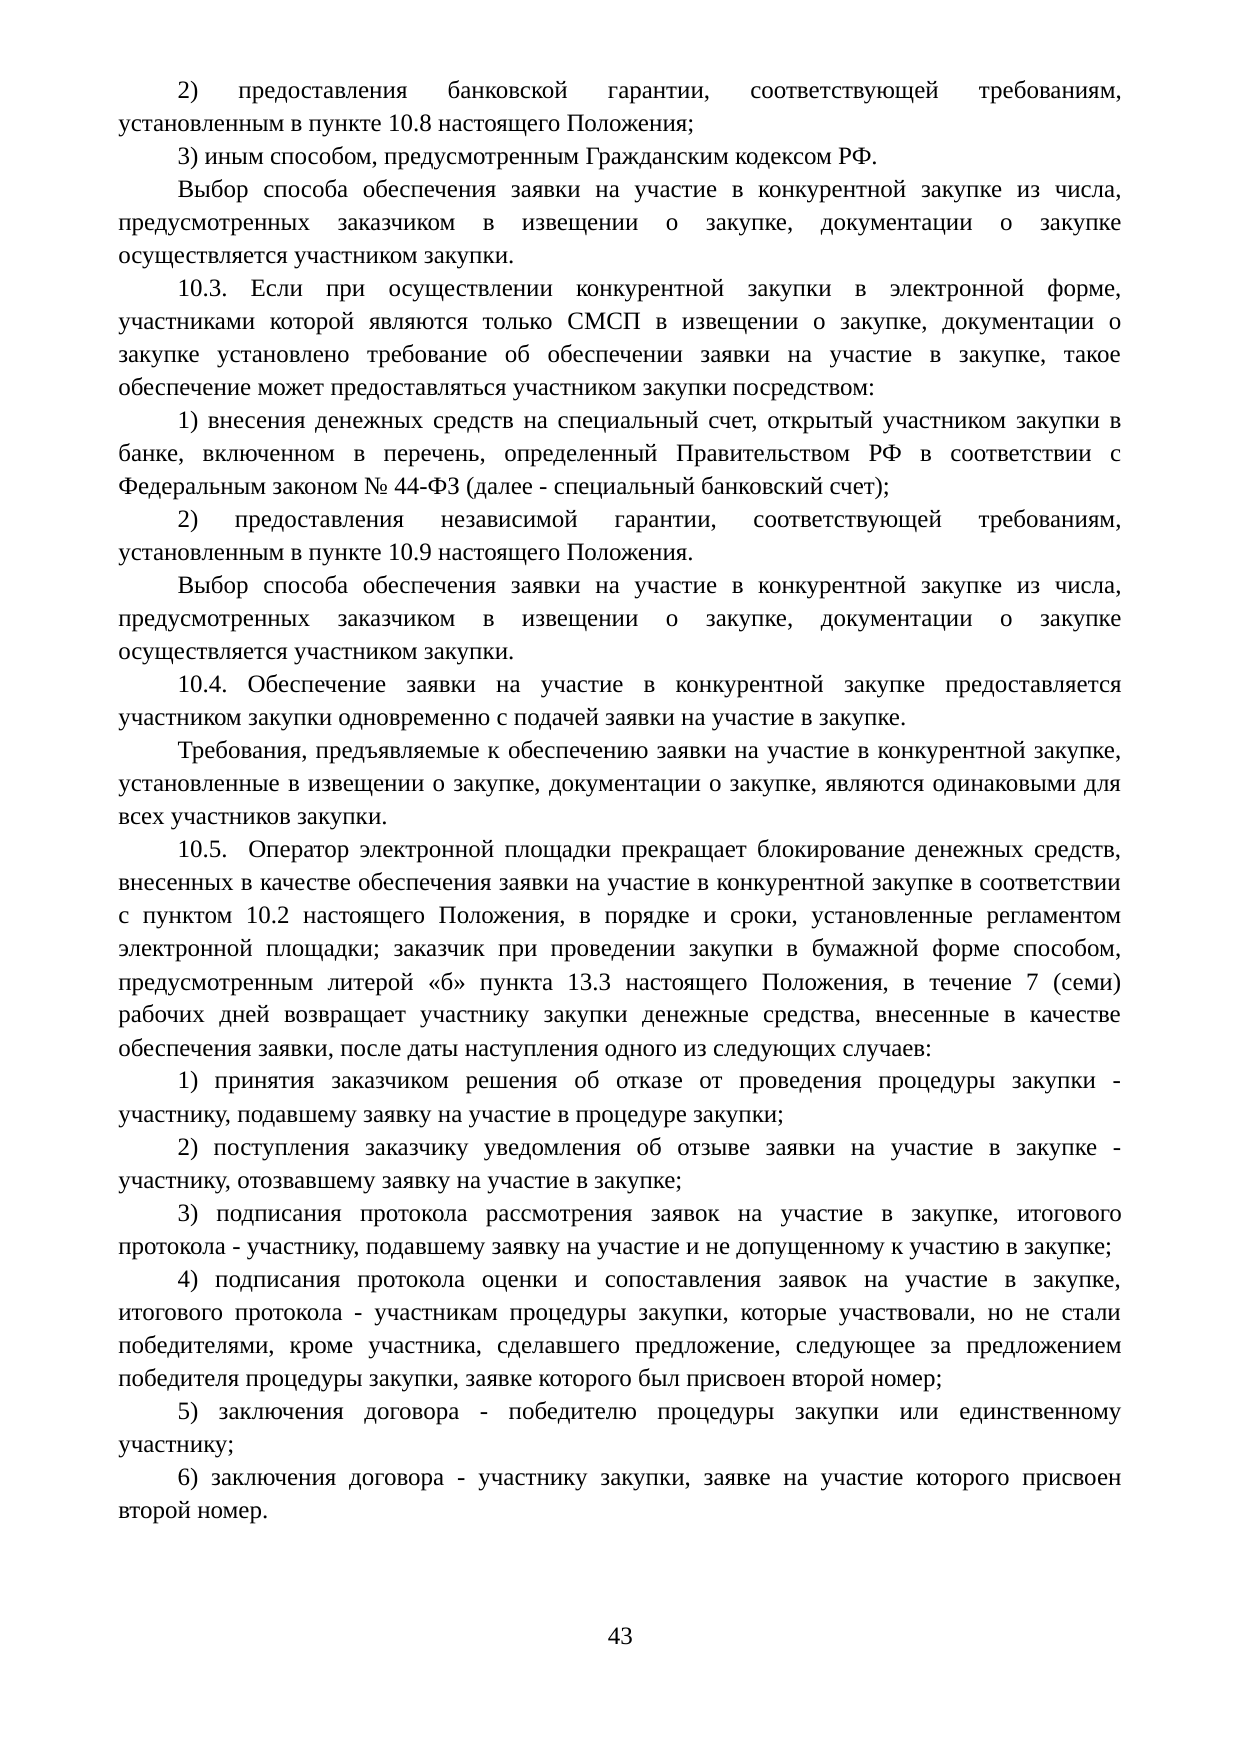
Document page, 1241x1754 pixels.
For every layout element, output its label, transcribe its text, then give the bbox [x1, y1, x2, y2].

text 1) внесения денежных средств на специальный счет, открытый участником закупки в банке, включенном в перечень, определенный Правительством РФ в соответствии с Федеральным законом № 44-ФЗ (далее - специальный банковский счет); [118, 405, 1122, 500]
text 3) подписания протокола рассмотрения заявок на участие в закупке, итогового протокола - участнику, подавшему заявку на участие и не допущенному к участию в закупке; [118, 1198, 1122, 1259]
text 1) принятия заказчиком решения об отказе от проведения процедуры закупки - участнику, подавшему заявку на участие в процедуре закупки; [118, 1066, 1122, 1127]
text 4) подписания протокола оценки и сопоставления заявок на участие в закупке, итогового протокола - участникам процедуры закупки, которые участвовали, но не стали победителями, кроме участника, сделавшего предложение, следующее за предложением победителя процедуры закупки, заявке которого был присвоен второй номер; [118, 1264, 1122, 1392]
text Требования, предъявляемые к обеспечению заявки на участие в конкурентной закупке, установленные в извещении о закупке, документации о закупке, являются одинаковыми для всех участников закупки. [118, 735, 1122, 830]
text Выбор способа обеспечения заявки на участие в конкурентной закупке из числа, предусмотренных заказчиком в извещении о закупке, документации о закупке осуществляется участником закупки. [118, 174, 1122, 269]
text 10.5. Оператор электронной площадки прекращает блокирование денежных средств, внесенных в качестве обеспечения заявки на участие в конкурентной закупке в соответствии с пунктом 10.2 настоящего Положения, в порядке и сроки, установленные регламентом электронной площадки; заказчик при проведении закупки в бумажной форме способом, предусмотренным литерой «б» пункта 13.3 настоящего Положения, в течение 7 (семи) рабочих дней возвращает участнику закупки денежные средства, внесенные в качестве обеспечения заявки, после даты наступления одного из следующих случаев: [118, 834, 1122, 1061]
text 2) предоставления независимой гарантии, соответствующей требованиям, установленным в пункте 10.9 настоящего Положения. [118, 504, 1122, 566]
text 10.3. Если при осуществлении конкурентной закупки в электронной форме, участниками которой являются только СМСП в извещении о закупке, документации о закупке установлено требование об обеспечении заявки на участие в закупке, такое обеспечение может предоставляться участником закупки посредством: [118, 273, 1122, 401]
text 3) иным способом, предусмотренным Гражданским кодексом РФ. [118, 141, 1122, 170]
text 2) поступления заказчику уведомления об отзыве заявки на участие в закупке - участнику, отозвавшему заявку на участие в закупке; [118, 1132, 1122, 1193]
text 5) заключения договора - победителю процедуры закупки или единственному участнику; [118, 1396, 1122, 1458]
text 6) заключения договора - участнику закупки, заявке на участие которого присвоен второй номер. [118, 1462, 1122, 1524]
text 2) предоставления банковской гарантии, соответствующей требованиям, установленным в пункте 10.8 настоящего Положения; [118, 75, 1122, 137]
text 10.4. Обеспечение заявки на участие в конкурентной закупке предоставляется участником закупки одновременно с подачей заявки на участие в закупке. [118, 669, 1122, 731]
text Выбор способа обеспечения заявки на участие в конкурентной закупке из числа, предусмотренных заказчиком в извещении о закупке, документации о закупке осуществляется участником закупки. [118, 570, 1122, 665]
